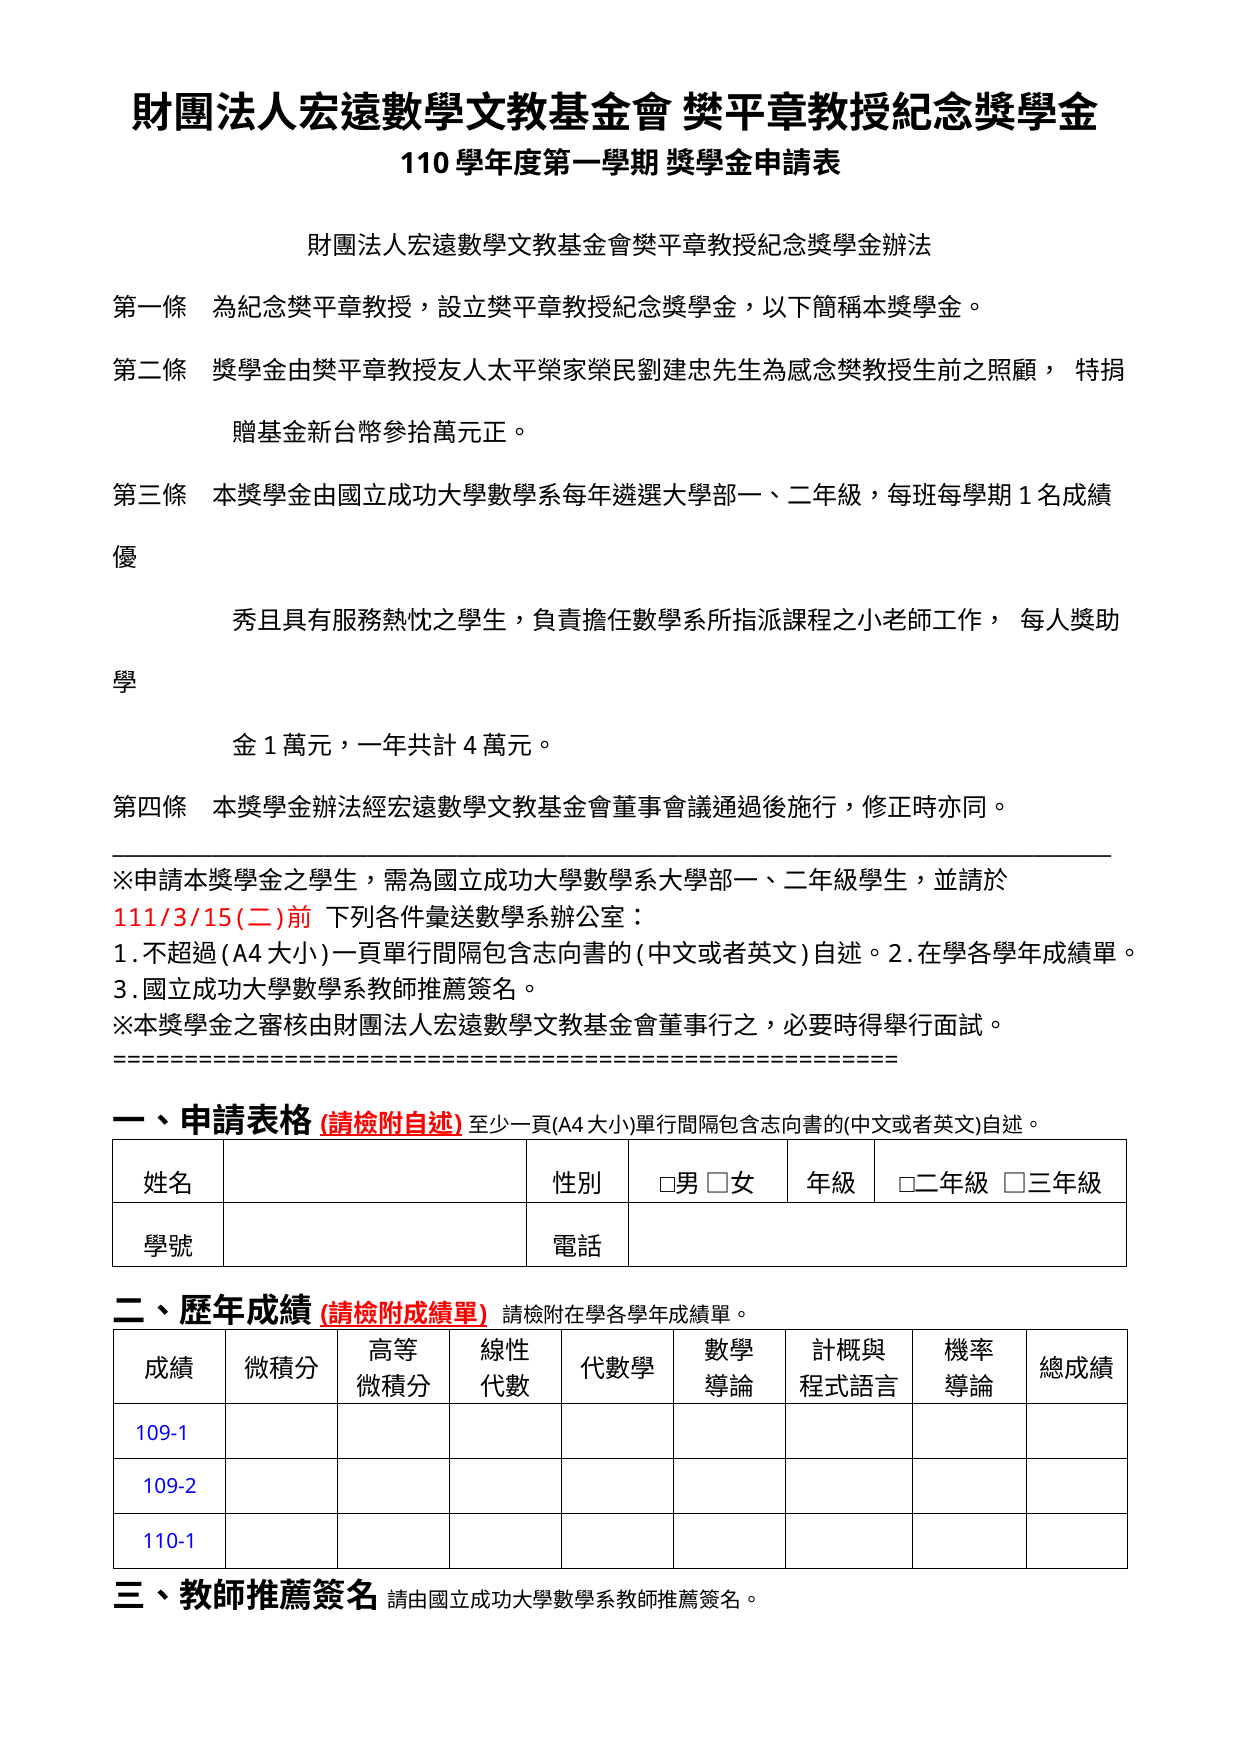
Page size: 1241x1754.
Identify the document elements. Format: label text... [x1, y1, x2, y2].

text ======================================================= [112, 1042, 1128, 1076]
table_cell [786, 1404, 912, 1458]
table_header [224, 1140, 526, 1202]
text ※申請本獎學金之學生，需為國立成功大學數學系大學部一、二年級學生，並請於111/3/15(二)前 下列各件彙送數學系辦公室： [112, 861, 1128, 933]
table_cell [674, 1459, 785, 1513]
table_cell [338, 1514, 449, 1568]
table_cell [338, 1404, 449, 1458]
table_header □二年級 □三年級 [875, 1140, 1126, 1202]
text 第三條 本獎學金由國立成功大學數學系每年遴選大學部一、二年級，每班每學期1名成績優 [112, 452, 1128, 577]
table_cell [913, 1404, 1026, 1458]
table_header 數學 導論 [674, 1330, 785, 1403]
table_header 性別 [527, 1140, 628, 1202]
table_cell [1027, 1404, 1127, 1458]
table_cell [674, 1514, 785, 1568]
table_cell [226, 1404, 337, 1458]
table_header 成績 [114, 1330, 225, 1403]
table_cell [562, 1459, 673, 1513]
table_cell 109-1 [114, 1404, 225, 1458]
text 1.不超過(A4大小)一頁單行間隔包含志向書的(中文或者英文)自述。2.在學各學年成績單。 [112, 933, 1128, 969]
table_cell [786, 1514, 912, 1568]
table_cell [674, 1404, 785, 1458]
text 第四條 本獎學金辦法經宏遠數學文教基金會董事會議通過後施行，修正時亦同。 [112, 764, 1128, 827]
table_cell [913, 1514, 1026, 1568]
table_header 微積分 [226, 1330, 337, 1403]
table_header 計概與 程式語言 [786, 1330, 912, 1403]
table_header 年級 [788, 1140, 874, 1202]
text 第二條 獎學金由樊平章教授友人太平榮家榮民劉建忠先生為感念樊教授生前之照顧， 特捐 [112, 327, 1128, 389]
table_header 線性 代數 [450, 1330, 561, 1403]
table_header 高等 微積分 [338, 1330, 449, 1403]
table_cell [629, 1203, 1126, 1266]
table_cell [226, 1514, 337, 1568]
table_cell [1027, 1514, 1127, 1568]
text ※本獎學金之審核由財團法人宏遠數學文教基金會董事行之，必要時得舉行面試。 [112, 1006, 1128, 1042]
text __________________________________________________________________________________________ [112, 827, 1128, 861]
table_cell [450, 1514, 561, 1568]
table_cell [786, 1459, 912, 1513]
text 贈基金新台幣參拾萬元正。 [112, 389, 1128, 452]
table_cell [1027, 1459, 1127, 1513]
table_cell 學號 [113, 1203, 223, 1266]
table_header □男 □女 [629, 1140, 787, 1202]
table_cell [226, 1459, 337, 1513]
text 110學年度第一學期 獎學金申請表 [112, 139, 1128, 182]
text 金1萬元，一年共計4萬元。 [112, 702, 1128, 764]
table_cell 109-2 [114, 1459, 225, 1513]
table_header 代數學 [562, 1330, 673, 1403]
table_cell [913, 1459, 1026, 1513]
text 財團法人宏遠數學文教基金會 樊平章教授紀念獎學金 [112, 79, 1128, 139]
table_cell [450, 1404, 561, 1458]
text 三、教師推薦簽名 請由國立成功大學數學系教師推薦簽名。 [112, 1569, 1128, 1617]
table_header 姓名 [113, 1140, 223, 1202]
table_cell [562, 1514, 673, 1568]
text 3.國立成功大學數學系教師推薦簽名。 [112, 969, 1128, 1006]
table_header 總成績 [1027, 1330, 1127, 1403]
table_cell [450, 1459, 561, 1513]
text 一、申請表格 (請檢附自述) 至少一頁(A4大小)單行間隔包含志向書的(中文或者英文)自述。 [112, 1076, 1128, 1139]
table_cell 110-1 [114, 1514, 225, 1568]
text 財團法人宏遠數學文教基金會樊平章教授紀念獎學金辦法 [112, 202, 1128, 264]
table_header 機率 導論 [913, 1330, 1026, 1403]
text 第一條 為紀念樊平章教授，設立樊平章教授紀念獎學金，以下簡稱本獎學金。 [112, 264, 1128, 327]
text 秀且具有服務熱忱之學生，負責擔任數學系所指派課程之小老師工作， 每人獎助學 [112, 577, 1128, 702]
text 二、歷年成績 (請檢附成績單) 請檢附在學各學年成績單。 [112, 1267, 1128, 1329]
table_cell [562, 1404, 673, 1458]
table_cell [224, 1203, 526, 1266]
table_cell [338, 1459, 449, 1513]
table_cell 電話 [527, 1203, 628, 1266]
